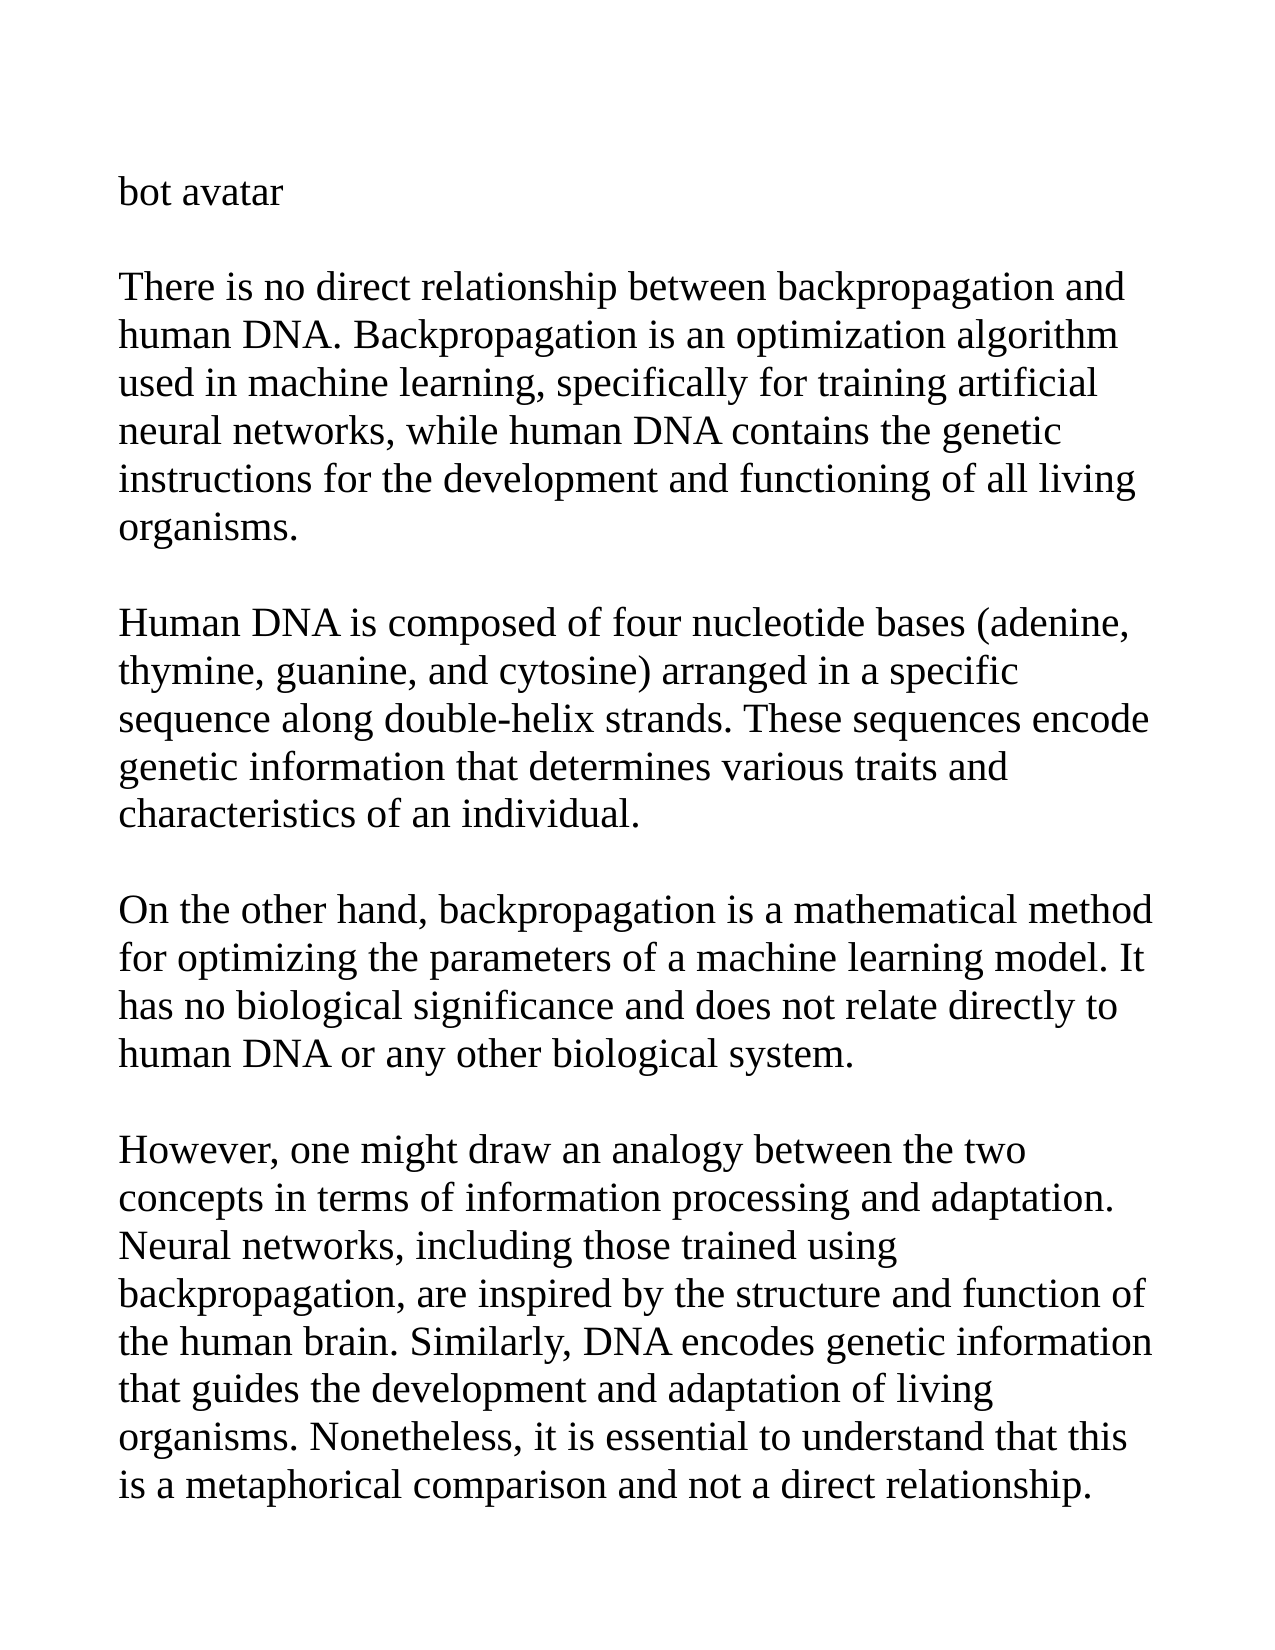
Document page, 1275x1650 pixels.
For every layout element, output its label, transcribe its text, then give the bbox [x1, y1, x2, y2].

text Human DNA is composed of four nucleotide bases (adenine, thymine, guanine, and cytosine) arranged in a specific sequence along double-helix strands. These sequences encode genetic information that determines various traits and characteristics of an individual. [118, 597, 1157, 837]
text bot avatar [118, 166, 1157, 214]
text There is no direct relationship between backpropagation and human DNA. Backpropagation is an optimization algorithm used in machine learning, specifically for training artificial neural networks, while human DNA contains the genetic instructions for the development and functioning of all living organisms. [118, 262, 1157, 549]
text On the other hand, backpropagation is a mathematical method for optimizing the parameters of a machine learning model. It has no biological significance and does not relate directly to human DNA or any other biological system. [118, 885, 1157, 1076]
text However, one might draw an analogy between the two concepts in terms of information processing and adaptation. Neural networks, including those trained using backpropagation, are inspired by the structure and function of the human brain. Similarly, DNA encodes genetic information that guides the development and adaptation of living organisms. Nonetheless, it is essential to understand that this is a metaphorical comparison and not a direct relationship. [118, 1124, 1157, 1508]
